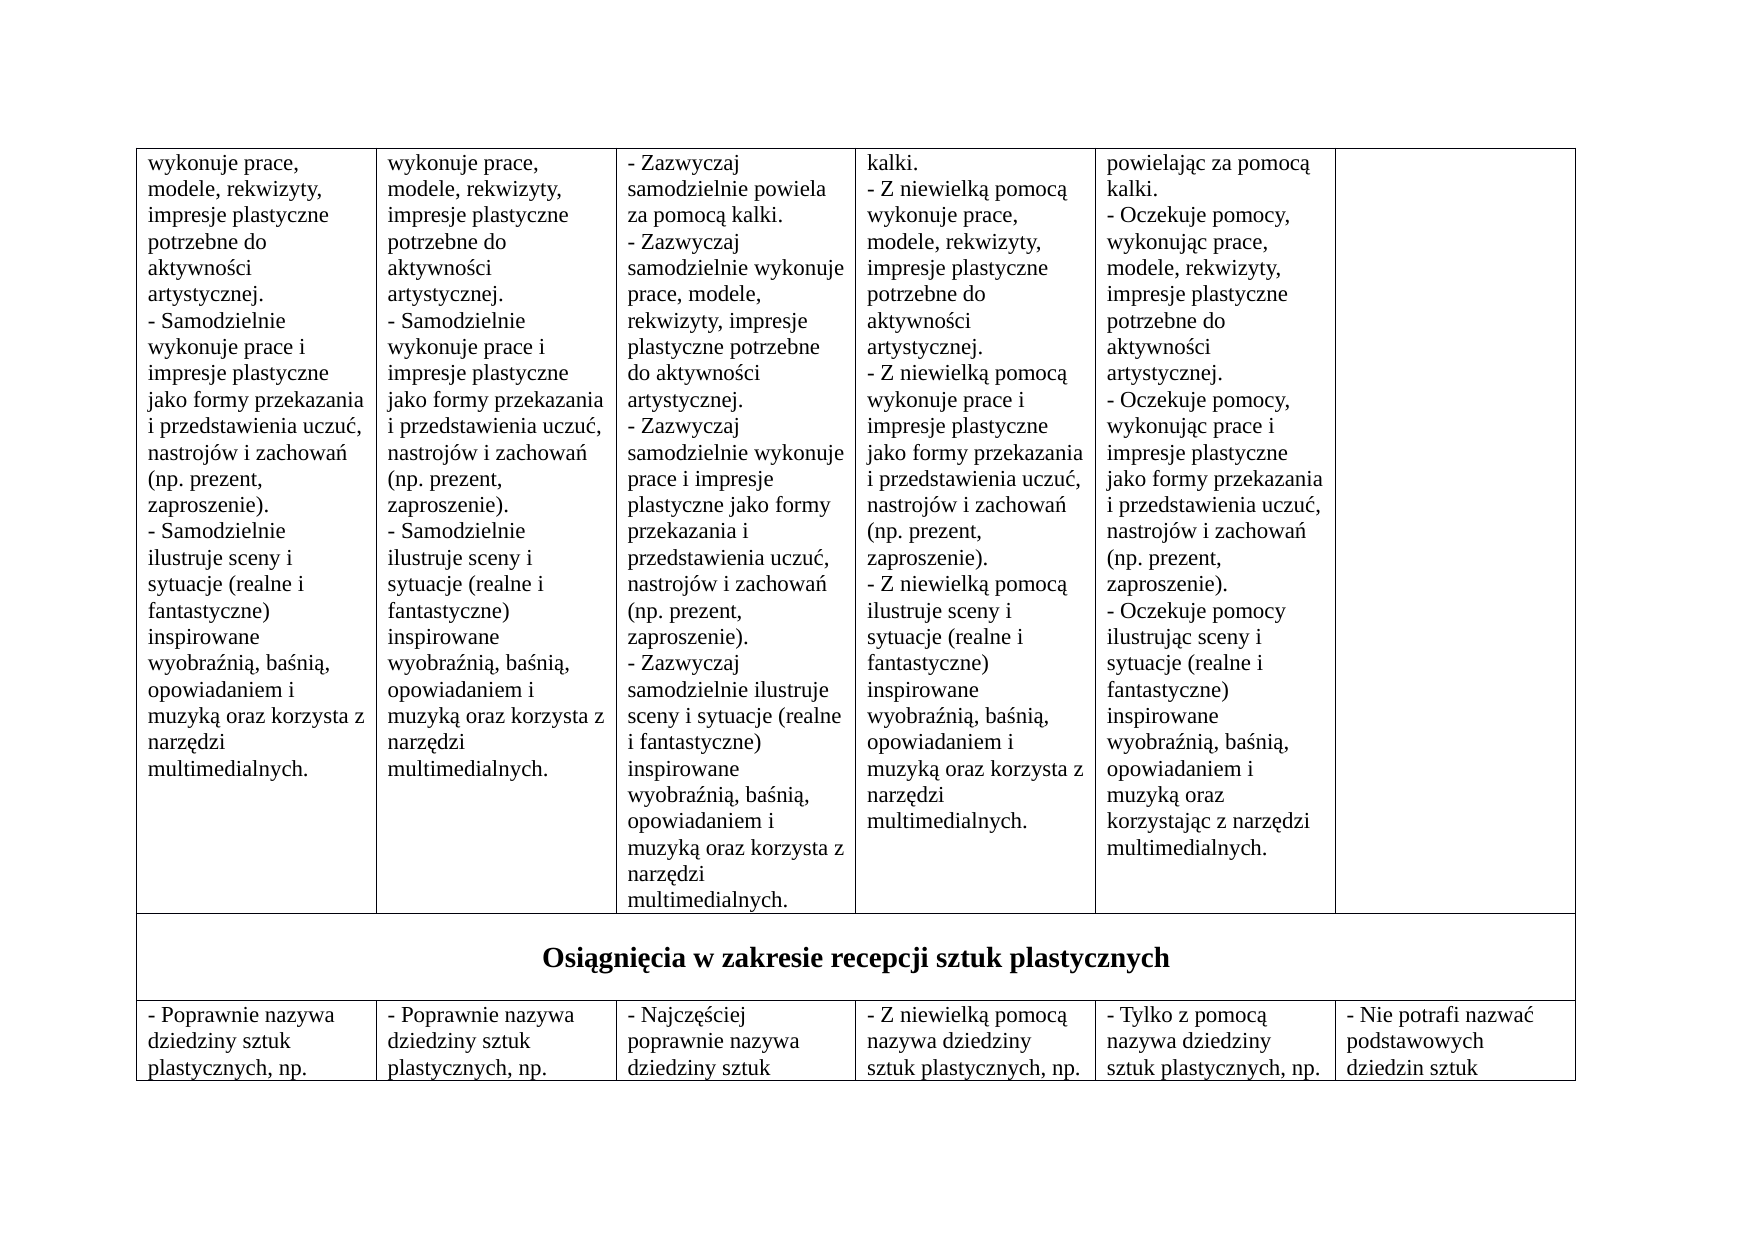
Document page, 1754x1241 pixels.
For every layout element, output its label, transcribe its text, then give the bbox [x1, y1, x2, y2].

table_cell Osiągnięcia w zakresie recepcji sztuk plastycznych [137, 914, 1575, 1000]
table_cell - Tylko z pomocą nazywa dziedziny sztuk plastycznych, np. [1096, 1001, 1335, 1080]
table_cell powielając za pomocą kalki. - Oczekuje pomocy, wykonując prace, modele, rekwizyty, impresje plastyczne potrzebne do aktywności artystycznej. - Oczekuje pomocy, wykonując prace i impresje plastyczne jako formy przekazania i przedstawienia uczuć, nastrojów i zachowań (np. prezent, zaproszenie). - Oczekuje pomocy ilustrując sceny i sytuacje (realne i fantastyczne) inspirowane wyobraźnią, baśnią, opowiadaniem i muzyką oraz korzystając z narzędzi multimedialnych. [1096, 149, 1335, 913]
table_cell [1336, 149, 1575, 913]
table_cell - Najczęściej poprawnie nazywa dziedziny sztuk [617, 1001, 855, 1080]
table_cell - Poprawnie nazywa dziedziny sztuk plastycznych, np. [377, 1001, 616, 1080]
table_cell - Nie potrafi nazwać podstawowych dziedzin sztuk [1336, 1001, 1575, 1080]
table_cell wykonuje prace, modele, rekwizyty, impresje plastyczne potrzebne do aktywności artystycznej. - Samodzielnie wykonuje prace i impresje plastyczne jako formy przekazania i przedstawienia uczuć, nastrojów i zachowań (np. prezent, zaproszenie). - Samodzielnie ilustruje sceny i sytuacje (realne i fantastyczne) inspirowane wyobraźnią, baśnią, opowiadaniem i muzyką oraz korzysta z narzędzi multimedialnych. [137, 149, 376, 913]
table_cell - Poprawnie nazywa dziedziny sztuk plastycznych, np. [137, 1001, 376, 1080]
table_cell - Zazwyczaj samodzielnie powiela za pomocą kalki. - Zazwyczaj samodzielnie wykonuje prace, modele, rekwizyty, impresje plastyczne potrzebne do aktywności artystycznej. - Zazwyczaj samodzielnie wykonuje prace i impresje plastyczne jako formy przekazania i przedstawienia uczuć, nastrojów i zachowań (np. prezent, zaproszenie). - Zazwyczaj samodzielnie ilustruje sceny i sytuacje (realne i fantastyczne) inspirowane wyobraźnią, baśnią, opowiadaniem i muzyką oraz korzysta z narzędzi multimedialnych. [617, 149, 855, 913]
table_cell - Z niewielką pomocą nazywa dziedziny sztuk plastycznych, np. [856, 1001, 1095, 1080]
table_cell wykonuje prace, modele, rekwizyty, impresje plastyczne potrzebne do aktywności artystycznej. - Samodzielnie wykonuje prace i impresje plastyczne jako formy przekazania i przedstawienia uczuć, nastrojów i zachowań (np. prezent, zaproszenie). - Samodzielnie ilustruje sceny i sytuacje (realne i fantastyczne) inspirowane wyobraźnią, baśnią, opowiadaniem i muzyką oraz korzysta z narzędzi multimedialnych. [377, 149, 616, 913]
table_cell kalki. - Z niewielką pomocą wykonuje prace, modele, rekwizyty, impresje plastyczne potrzebne do aktywności artystycznej. - Z niewielką pomocą wykonuje prace i impresje plastyczne jako formy przekazania i przedstawienia uczuć, nastrojów i zachowań (np. prezent, zaproszenie). - Z niewielką pomocą ilustruje sceny i sytuacje (realne i fantastyczne) inspirowane wyobraźnią, baśnią, opowiadaniem i muzyką oraz korzysta z narzędzi multimedialnych. [856, 149, 1095, 913]
